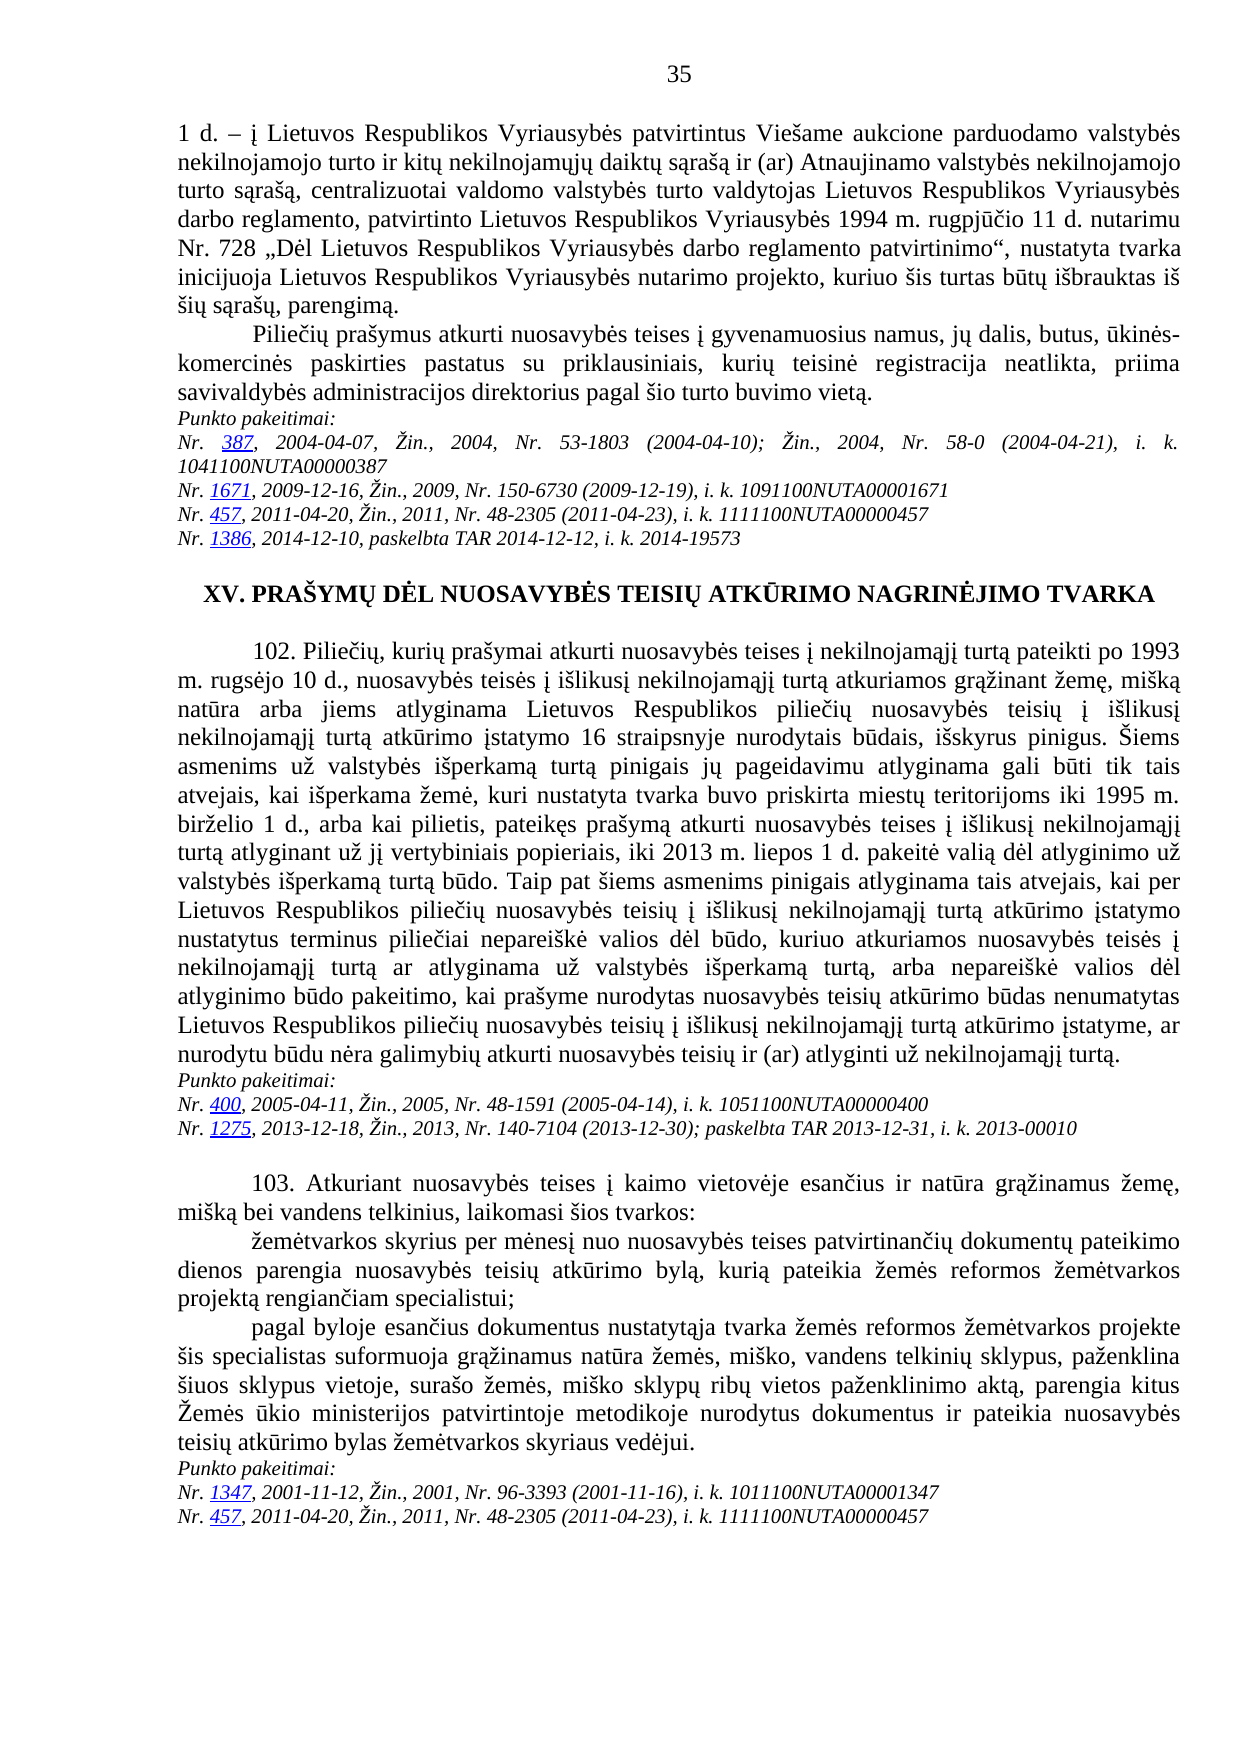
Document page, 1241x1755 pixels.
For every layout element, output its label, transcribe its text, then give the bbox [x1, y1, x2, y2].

text Piliečių prašymus atkurti nuosavybės teises į gyvenamuosius namus, jų dalis, butus, ūkinės-komercinės paskirties pastatus su priklausiniais, kurių teisinė registracija neatlikta, priima savivaldybės administracijos direktorius pagal šio turto buvimo vietą. [177, 319, 1181, 406]
text 103. Atkuriant nuosavybės teises į kaimo vietovėje esančius ir natūra grąžinamus žemę, mišką bei vandens telkinius, laikomasi šios tvarkos: [177, 1168, 1181, 1226]
text Nr. 400, 2005-04-11, Žin., 2005, Nr. 48-1591 (2005-04-14), i. k. 1051100NUTA00000400 [177, 1092, 1181, 1116]
text 102. Piliečių, kurių prašymai atkurti nuosavybės teises į nekilnojamąjį turtą pateikti po 1993 m. rugsėjo 10 d., nuosavybės teisės į išlikusį nekilnojamąjį turtą atkuriamos grąžinant žemę, mišką natūra arba jiems atlyginama Lietuvos Respublikos piliečių nuosavybės teisių į išlikusį nekilnojamąjį turtą atkūrimo įstatymo 16 straipsnyje nurodytais būdais, išskyrus pinigus. Šiems asmenims už valstybės išperkamą turtą pinigais jų pageidavimu atlyginama gali būti tik tais atvejais, kai išperkama žemė, kuri nustatyta tvarka buvo priskirta miestų teritorijoms iki 1995 m. birželio 1 d., arba kai pilietis, pateikęs prašymą atkurti nuosavybės teises į išlikusį nekilnojamąjį turtą atlyginant už jį vertybiniais popieriais, iki 2013 m. liepos 1 d. pakeitė valią dėl atlyginimo už valstybės išperkamą turtą būdo. Taip pat šiems asmenims pinigais atlyginama tais atvejais, kai per Lietuvos Respublikos piliečių nuosavybės teisių į išlikusį nekilnojamąjį turtą atkūrimo įstatymo nustatytus terminus piliečiai nepareiškė valios dėl būdo, kuriuo atkuriamos nuosavybės teisės į nekilnojamąjį turtą ar atlyginama už valstybės išperkamą turtą, arba nepareiškė valios dėl atlyginimo būdo pakeitimo, kai prašyme nurodytas nuosavybės teisių atkūrimo būdas nenumatytas Lietuvos Respublikos piliečių nuosavybės teisių į išlikusį nekilnojamąjį turtą atkūrimo įstatyme, ar nurodytu būdu nėra galimybių atkurti nuosavybės teisių ir (ar) atlyginti už nekilnojamąjį turtą. [177, 636, 1181, 1067]
text XV. PRAŠYMŲ DĖL NUOSAVYBĖS TEISIŲ ATKŪRIMO NAGRINĖJIMO TVARKA [177, 579, 1181, 607]
text Nr. 1347, 2001-11-12, Žin., 2001, Nr. 96-3393 (2001-11-16), i. k. 1011100NUTA00001347 [177, 1480, 1181, 1504]
text Nr. 457, 2011-04-20, Žin., 2011, Nr. 48-2305 (2011-04-23), i. k. 1111100NUTA00000457 [177, 1504, 1181, 1528]
text Nr. 1671, 2009-12-16, Žin., 2009, Nr. 150-6730 (2009-12-19), i. k. 1091100NUTA00001671 [177, 478, 1181, 502]
text Nr. 1386, 2014-12-10, paskelbta TAR 2014-12-12, i. k. 2014-19573 [177, 526, 1181, 550]
text Nr. 457, 2011-04-20, Žin., 2011, Nr. 48-2305 (2011-04-23), i. k. 1111100NUTA00000457 [177, 502, 1181, 526]
text Nr. 1275, 2013-12-18, Žin., 2013, Nr. 140-7104 (2013-12-30); paskelbta TAR 2013-12-31, i. k. 2013-00010 [177, 1116, 1181, 1140]
text 1 d. – į Lietuvos Respublikos Vyriausybės patvirtintus Viešame aukcione parduodamo valstybės nekilnojamojo turto ir kitų nekilnojamųjų daiktų sąrašą ir (ar) Atnaujinamo valstybės nekilnojamojo turto sąrašą, centralizuotai valdomo valstybės turto valdytojas Lietuvos Respublikos Vyriausybės darbo reglamento, patvirtinto Lietuvos Respublikos Vyriausybės 1994 m. rugpjūčio 11 d. nutarimu Nr. 728 „Dėl Lietuvos Respublikos Vyriausybės darbo reglamento patvirtinimo“, nustatyta tvarka inicijuoja Lietuvos Respublikos Vyriausybės nutarimo projekto, kuriuo šis turtas būtų išbrauktas iš šių sąrašų, parengimą. [177, 118, 1181, 319]
text Punkto pakeitimai: [177, 406, 1181, 430]
text Punkto pakeitimai: [177, 1456, 1181, 1480]
text Punkto pakeitimai: [177, 1067, 1181, 1092]
text pagal byloje esančius dokumentus nustatytąja tvarka žemės reformos žemėtvarkos projekte šis specialistas suformuoja grąžinamus natūra žemės, miško, vandens telkinių sklypus, paženklina šiuos sklypus vietoje, surašo žemės, miško sklypų ribų vietos paženklinimo aktą, parengia kitus Žemės ūkio ministerijos patvirtintoje metodikoje nurodytus dokumentus ir pateikia nuosavybės teisių atkūrimo bylas žemėtvarkos skyriaus vedėjui. [177, 1312, 1181, 1456]
text Nr. 387, 2004-04-07, Žin., 2004, Nr. 53-1803 (2004-04-10); Žin., 2004, Nr. 58-0 (2004-04-21), i. k. 1041100NUTA00000387 [177, 430, 1181, 478]
text žemėtvarkos skyrius per mėnesį nuo nuosavybės teises patvirtinančių dokumentų pateikimo dienos parengia nuosavybės teisių atkūrimo bylą, kurią pateikia žemės reformos žemėtvarkos projektą rengiančiam specialistui; [177, 1226, 1181, 1312]
